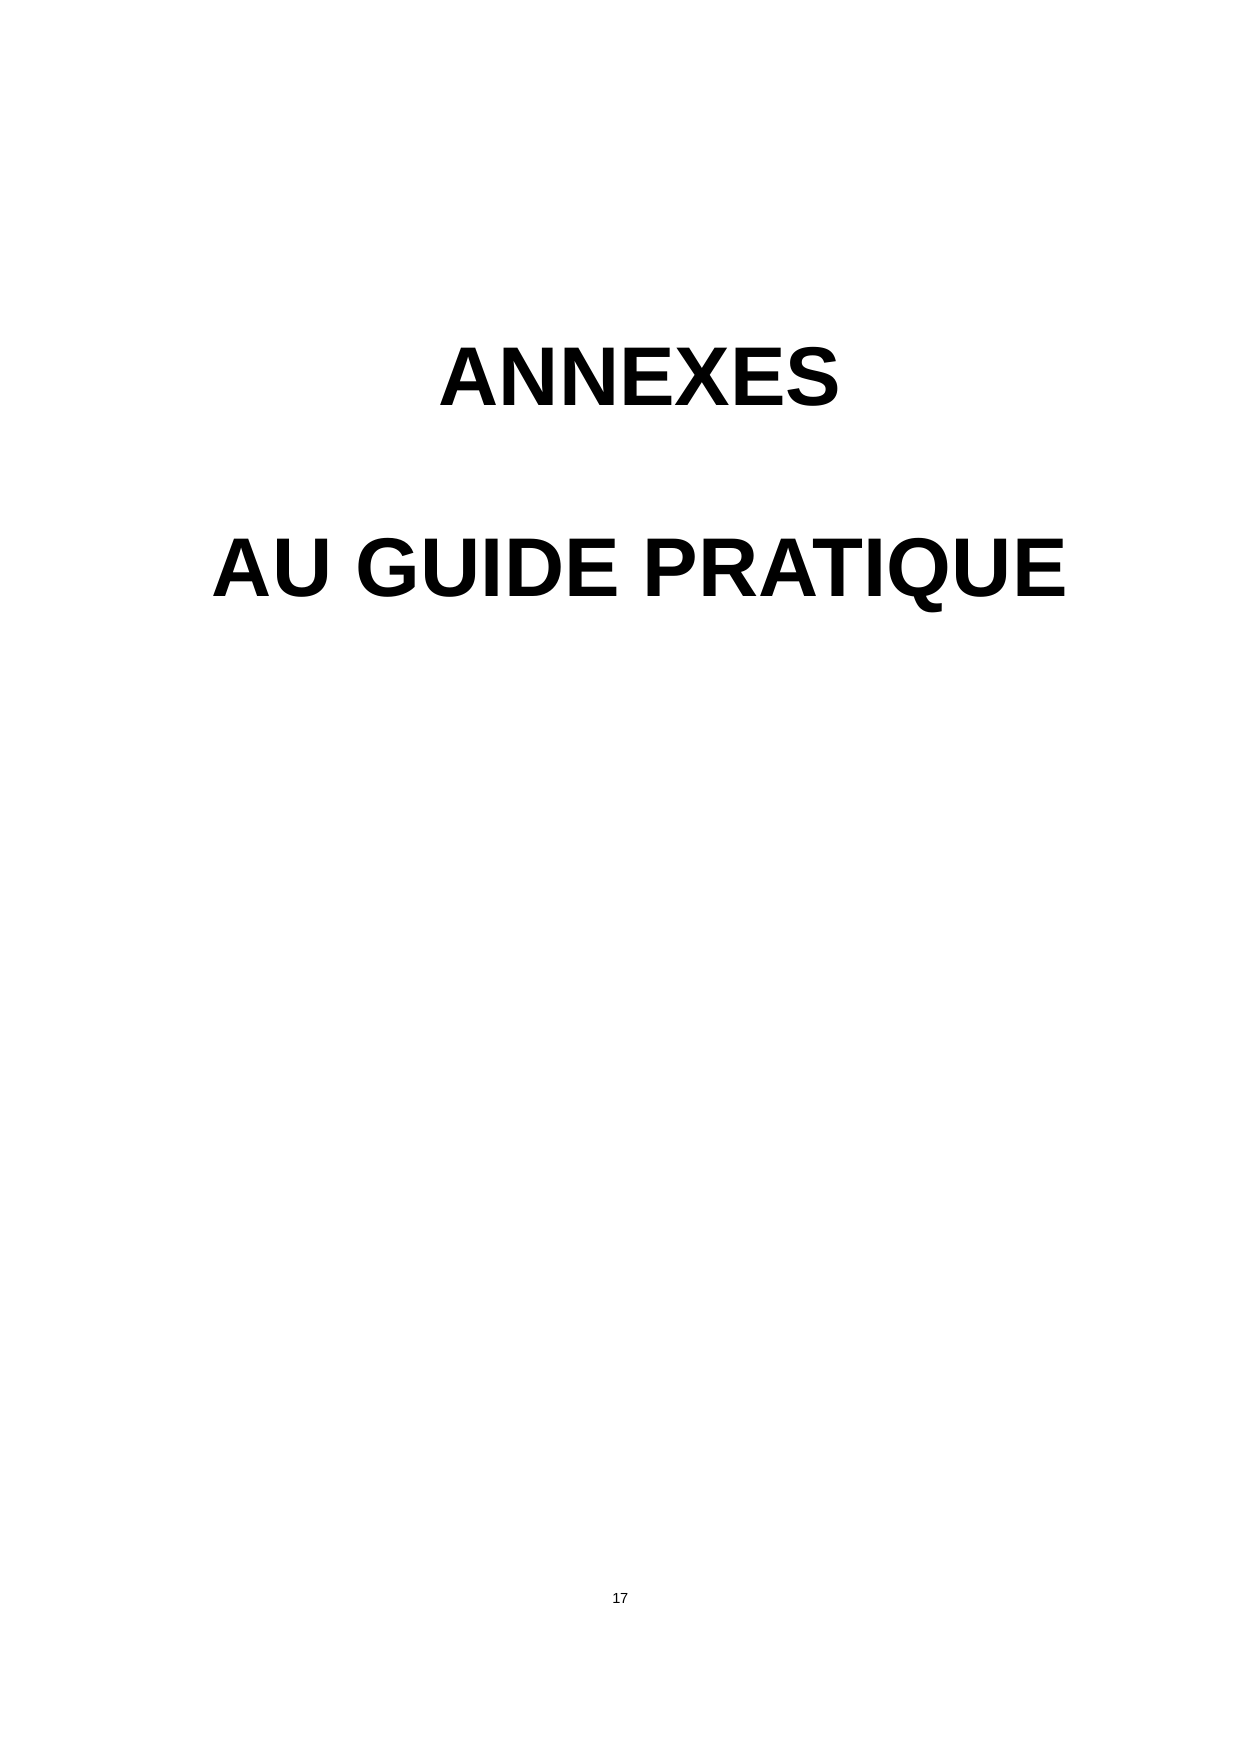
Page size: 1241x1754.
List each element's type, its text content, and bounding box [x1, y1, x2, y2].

text ANNEXES [156, 327, 1123, 423]
text AU GUIDE PRATIQUE [156, 518, 1123, 614]
